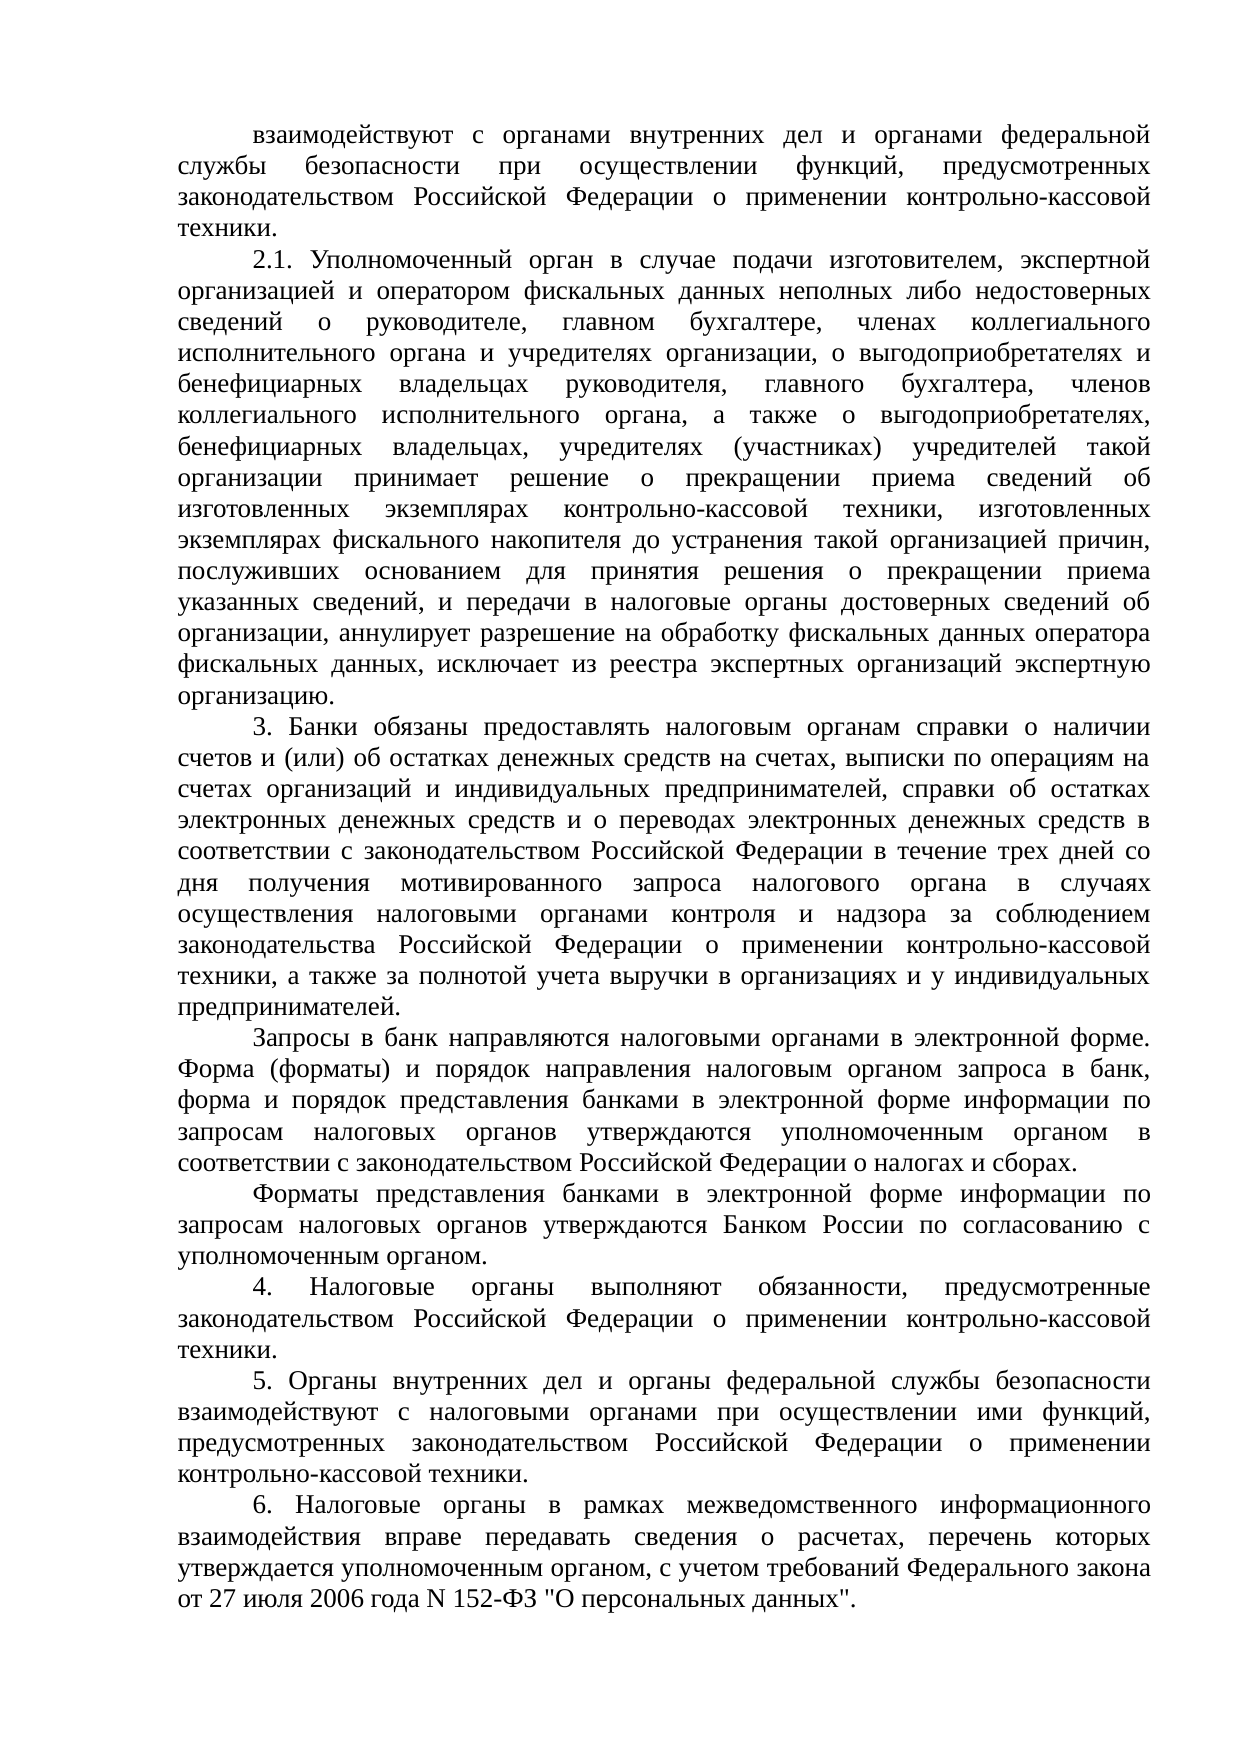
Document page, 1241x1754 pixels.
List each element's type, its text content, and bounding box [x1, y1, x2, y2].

text Форматы представления банками в электронной форме информации по запросам налоговых органов утверждаются Банком России по согласованию с уполномоченным органом. [177, 1177, 1152, 1271]
text 6. Налоговые органы в рамках межведомственного информационного взаимодействия вправе передавать сведения о расчетах, перечень которых утверждается уполномоченным органом, с учетом требований Федерального закона от 27 июля 2006 года N 152-ФЗ "О персональных данных". [177, 1488, 1152, 1613]
text Запросы в банк направляются налоговыми органами в электронной форме. Форма (форматы) и порядок направления налоговым органом запроса в банк, форма и порядок представления банками в электронной форме информации по запросам налоговых органов утверждаются уполномоченным органом в соответствии с законодательством Российской Федерации о налогах и сборах. [177, 1021, 1152, 1177]
text 4. Налоговые органы выполняют обязанности, предусмотренные законодательством Российской Федерации о применении контрольно-кассовой техники. [177, 1271, 1152, 1364]
text 3. Банки обязаны предоставлять налоговым органам справки о наличии счетов и (или) об остатках денежных средств на счетах, выписки по операциям на счетах организаций и индивидуальных предпринимателей, справки об остатках электронных денежных средств и о переводах электронных денежных средств в соответствии с законодательством Российской Федерации в течение трех дней со дня получения мотивированного запроса налогового органа в случаях осуществления налоговыми органами контроля и надзора за соблюдением законодательства Российской Федерации о применении контрольно-кассовой техники, а также за полнотой учета выручки в организациях и у индивидуальных предпринимателей. [177, 710, 1152, 1021]
text 5. Органы внутренних дел и органы федеральной службы безопасности взаимодействуют с налоговыми органами при осуществлении ими функций, предусмотренных законодательством Российской Федерации о применении контрольно-кассовой техники. [177, 1364, 1152, 1488]
text взаимодействуют с органами внутренних дел и органами федеральной службы безопасности при осуществлении функций, предусмотренных законодательством Российской Федерации о применении контрольно-кассовой техники. [177, 118, 1152, 243]
text 2.1. Уполномоченный орган в случае подачи изготовителем, экспертной организацией и оператором фискальных данных неполных либо недостоверных сведений о руководителе, главном бухгалтере, членах коллегиального исполнительного органа и учредителях организации, о выгодоприобретателях и бенефициарных владельцах руководителя, главного бухгалтера, членов коллегиального исполнительного органа, а также о выгодоприобретателях, бенефициарных владельцах, учредителях (участниках) учредителей такой организации принимает решение о прекращении приема сведений об изготовленных экземплярах контрольно-кассовой техники, изготовленных экземплярах фискального накопителя до устранения такой организацией причин, послуживших основанием для принятия решения о прекращении приема указанных сведений, и передачи в налоговые органы достоверных сведений об организации, аннулирует разрешение на обработку фискальных данных оператора фискальных данных, исключает из реестра экспертных организаций экспертную организацию. [177, 243, 1152, 710]
